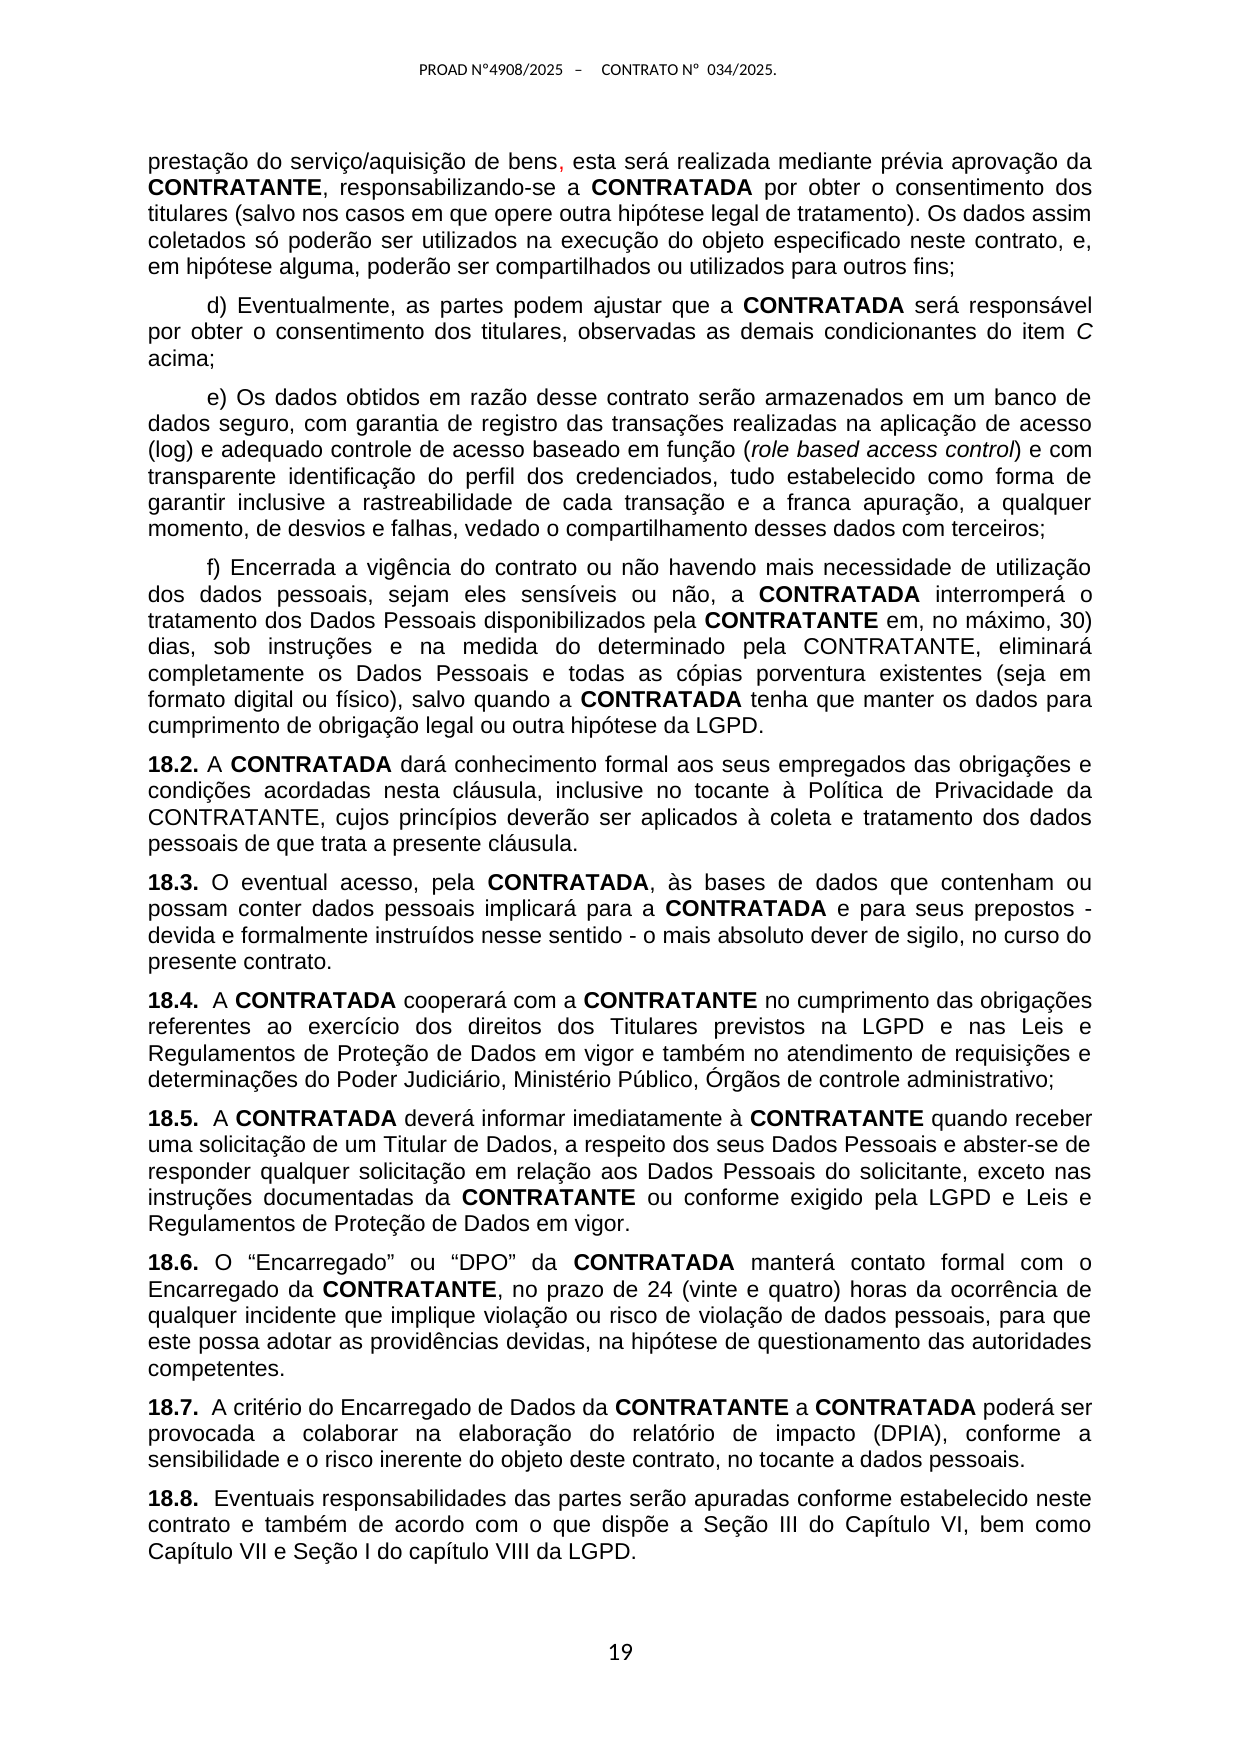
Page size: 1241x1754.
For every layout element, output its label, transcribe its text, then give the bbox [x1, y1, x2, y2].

text 18.2. A CONTRATADA dará conhecimento formal aos seus empregados das obrigações e condições acordadas nesta cláusula, inclusive no tocante à Política de Privacidade da CONTRATANTE, cujos princípios deverão ser aplicados à coleta e tratamento dos dados pessoais de que trata a presente cláusula. [148, 751, 1092, 857]
text d) Eventualmente, as partes podem ajustar que a CONTRATADA será responsável por obter o consentimento dos titulares, observadas as demais condicionantes do item C acima; [148, 292, 1092, 371]
text 18.4. A CONTRATADA cooperará com a CONTRATANTE no cumprimento das obrigações referentes ao exercício dos direitos dos Titulares previstos na LGPD e nas Leis e Regulamentos de Proteção de Dados em vigor e também no atendimento de requisições e determinações do Poder Judiciário, Ministério Público, Órgãos de controle administrativo; [148, 987, 1092, 1092]
text 18.6. O “Encarregado” ou “DPO” da CONTRATADA manterá contato formal com o Encarregado da CONTRATANTE, no prazo de 24 (vinte e quatro) horas da ocorrência de qualquer incidente que implique violação ou risco de violação de dados pessoais, para que este possa adotar as providências devidas, na hipótese de questionamento das autoridades competentes. [148, 1249, 1092, 1381]
text 18.5. A CONTRATADA deverá informar imediatamente à CONTRATANTE quando receber uma solicitação de um Titular de Dados, a respeito dos seus Dados Pessoais e abster-se de responder qualquer solicitação em relação aos Dados Pessoais do solicitante, exceto nas instruções documentadas da CONTRATANTE ou conforme exigido pela LGPD e Leis e Regulamentos de Proteção de Dados em vigor. [148, 1105, 1092, 1237]
text 18.7. A critério do Encarregado de Dados da CONTRATANTE a CONTRATADA poderá ser provocada a colaborar na elaboração do relatório de impacto (DPIA), conforme a sensibilidade e o risco inerente do objeto deste contrato, no tocante a dados pessoais. [148, 1393, 1092, 1472]
text e) Os dados obtidos em razão desse contrato serão armazenados em um banco de dados seguro, com garantia de registro das transações realizadas na aplicação de acesso (log) e adequado controle de acesso baseado em função (role based access control) e com transparente identificação do perfil dos credenciados, tudo estabelecido como forma de garantir inclusive a rastreabilidade de cada transação e a franca apuração, a qualquer momento, de desvios e falhas, vedado o compartilhamento desses dados com terceiros; [148, 383, 1092, 542]
text prestação do serviço/aquisição de bens, esta será realizada mediante prévia aprovação da CONTRATANTE, responsabilizando-se a CONTRATADA por obter o consentimento dos titulares (salvo nos casos em que opere outra hipótese legal de tratamento). Os dados assim coletados só poderão ser utilizados na execução do objeto especificado neste contrato, e, em hipótese alguma, poderão ser compartilhados ou utilizados para outros fins; [148, 148, 1092, 279]
text f) Encerrada a vigência do contrato ou não havendo mais necessidade de utilização dos dados pessoais, sejam eles sensíveis ou não, a CONTRATADA interromperá o tratamento dos Dados Pessoais disponibilizados pela CONTRATANTE em, no máximo, 30) dias, sob instruções e na medida do determinado pela CONTRATANTE, eliminará completamente os Dados Pessoais e todas as cópias porventura existentes (seja em formato digital ou físico), salvo quando a CONTRATADA tenha que manter os dados para cumprimento de obrigação legal ou outra hipótese da LGPD. [148, 554, 1092, 739]
text 18.3. O eventual acesso, pela CONTRATADA, às bases de dados que contenham ou possam conter dados pessoais implicará para a CONTRATADA e para seus prepostos - devida e formalmente instruídos nesse sentido - o mais absoluto dever de sigilo, no curso do presente contrato. [148, 869, 1092, 974]
text 18.8. Eventuais responsabilidades das partes serão apuradas conforme estabelecido neste contrato e também de acordo com o que dispõe a Seção III do Capítulo VI, bem como Capítulo VII e Seção I do capítulo VIII da LGPD. [148, 1485, 1092, 1564]
